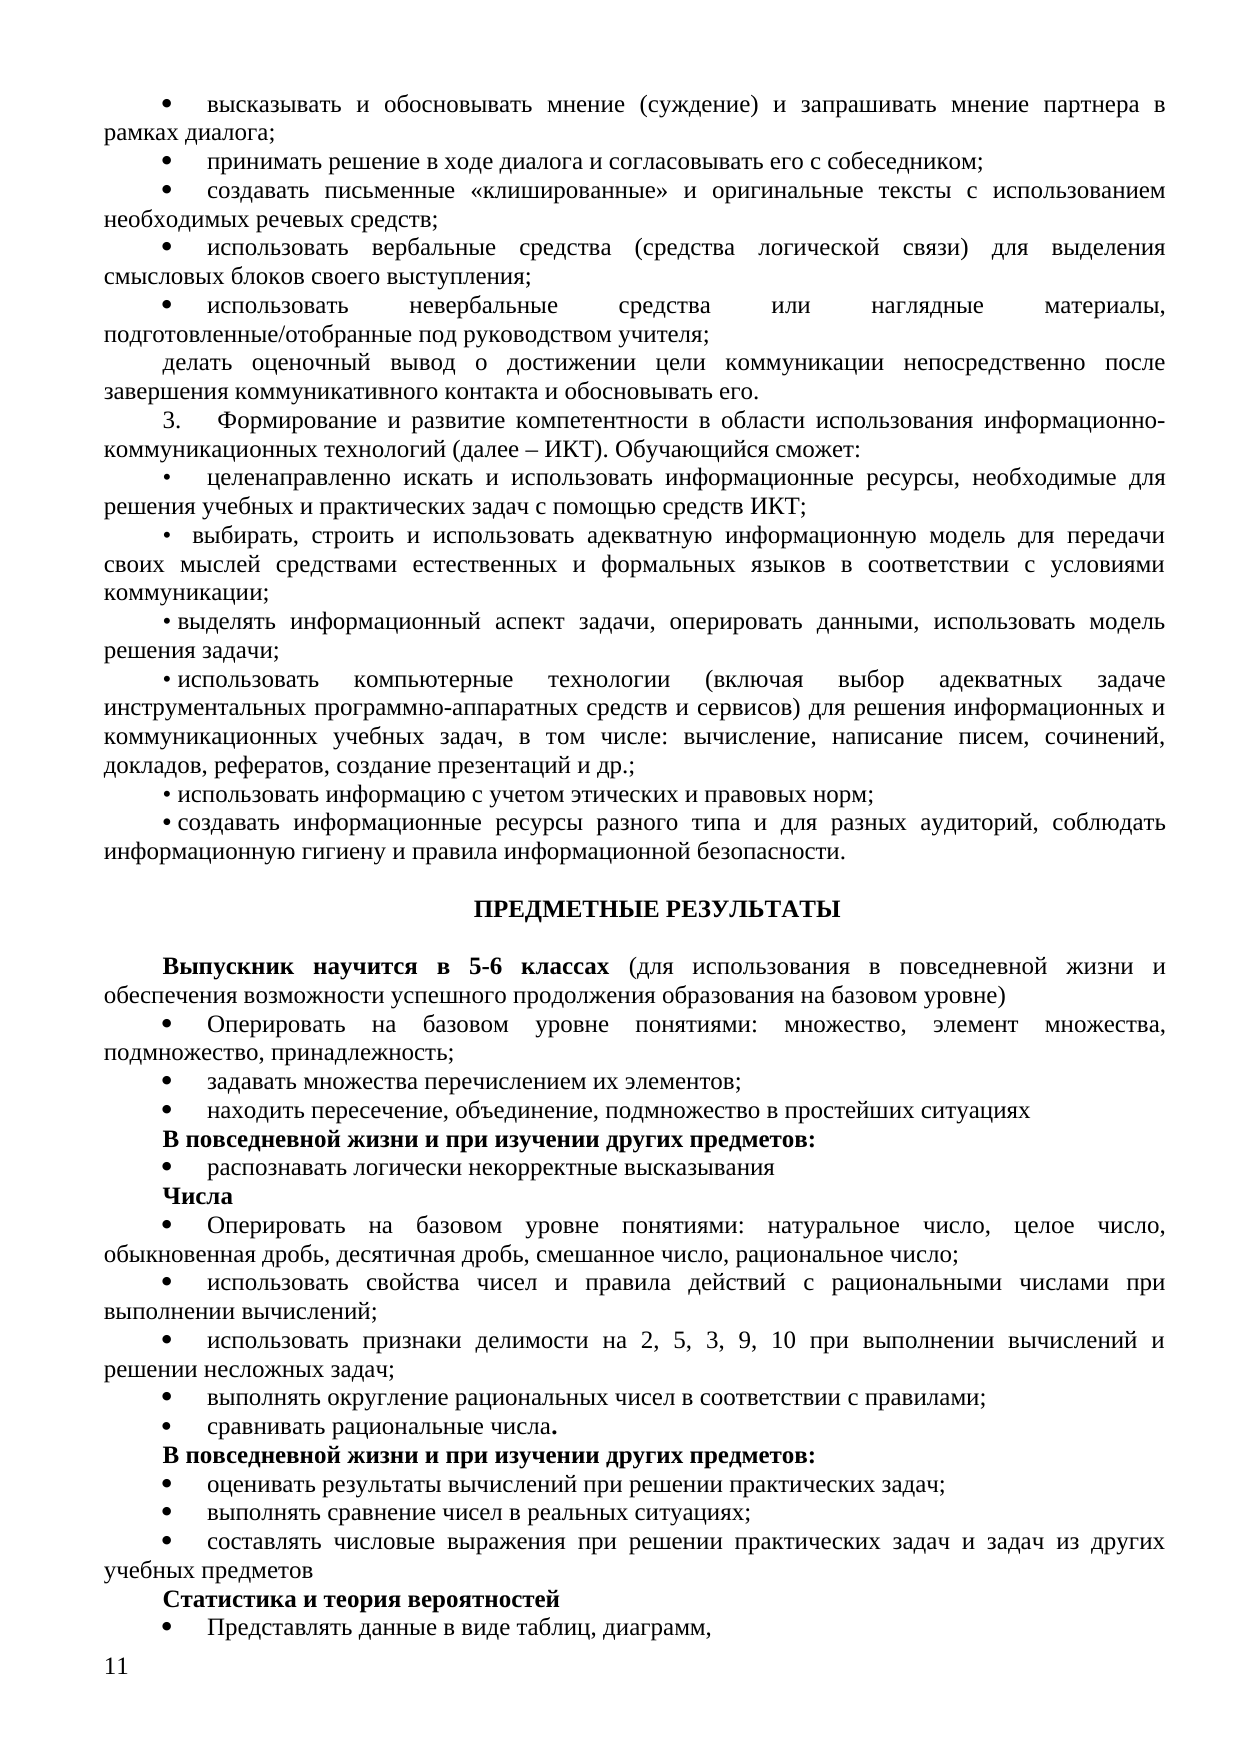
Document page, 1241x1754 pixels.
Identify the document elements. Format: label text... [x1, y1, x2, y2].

list использовать невербальные средства или наглядные материалы, подготовленные/отобранные под руководством учителя; [103, 290, 1167, 347]
text • выделять информационный аспект задачи, оперировать данными, использовать модель решения задачи; [103, 606, 1167, 664]
list Оперировать на базовом уровне понятиями: множество, элемент множества, подмножество, принадлежность; [103, 1009, 1167, 1066]
list выполнять сравнение чисел в реальных ситуациях; [103, 1497, 1167, 1526]
subtitle Выпускник научится в 5-6 классах (для использования в повседневной жизни и обеспечения возможности успешного продолжения образования на базовом уровне) [103, 951, 1167, 1009]
list оценивать результаты вычислений при решении практических задач; [103, 1469, 1167, 1497]
text Числа [103, 1181, 1167, 1210]
text В повседневной жизни и при изучении других предметов: [103, 1440, 1167, 1469]
list Формирование и развитие компетентности в области использования информационно-коммуникационных технологий (далее – ИКТ). Обучающийся сможет: [103, 405, 1167, 462]
text В повседневной жизни и при изучении других предметов: [103, 1124, 1167, 1152]
text • использовать компьютерные технологии (включая выбор адекватных задаче инструментальных программно-аппаратных средств и сервисов) для решения информационных и коммуникационных учебных задач, в том числе: вычисление, написание писем, сочинений, докладов, рефератов, создание презентаций и др.; [103, 664, 1167, 779]
list использовать свойства чисел и правила действий с рациональными числами при выполнении вычислений; [103, 1267, 1167, 1325]
list выполнять округление рациональных чисел в соответствии с правилами; [103, 1382, 1167, 1411]
text Статистика и теория вероятностей [103, 1584, 1167, 1612]
list использовать признаки делимости на 2, 5, 3, 9, 10 при выполнении вычислений и решении несложных задач; [103, 1325, 1167, 1382]
text • создавать информационные ресурсы разного типа и для разных аудиторий, соблюдать информационную гигиену и правила информационной безопасности. [103, 807, 1167, 865]
list распознавать логически некорректные высказывания [103, 1152, 1167, 1181]
list создавать письменные «клишированные» и оригинальные тексты с использованием необходимых речевых средств; [103, 175, 1167, 232]
list Представлять данные в виде таблиц, диаграмм, [103, 1612, 1167, 1641]
list составлять числовые выражения при решении практических задач и задач из других учебных предметов [103, 1526, 1167, 1584]
list Оперировать на базовом уровне понятиями: натуральное число, целое число, обыкновенная дробь, десятичная дробь, смешанное число, рациональное число; [103, 1210, 1167, 1267]
text делать оценочный вывод о достижении цели коммуникации непосредственно после завершения коммуникативного контакта и обосновывать его. [103, 347, 1167, 405]
text • выбирать, строить и использовать адекватную информационную модель для передачи своих мыслей средствами естественных и формальных языков в соответствии с условиями коммуникации; [103, 520, 1167, 606]
list принимать решение в ходе диалога и согласовывать его с собеседником; [103, 146, 1167, 175]
list сравнивать рациональные числа. [103, 1411, 1167, 1440]
text • использовать информацию с учетом этических и правовых норм; [103, 779, 1167, 807]
text • целенаправленно искать и использовать информационные ресурсы, необходимые для решения учебных и практических задач с помощью средств ИКТ; [103, 462, 1167, 520]
list находить пересечение, объединение, подмножество в простейших ситуациях [103, 1095, 1167, 1124]
list использовать вербальные средства (средства логической связи) для выделения смысловых блоков своего выступления; [103, 232, 1167, 290]
list высказывать и обосновывать мнение (суждение) и запрашивать мнение партнера в рамках диалога; [103, 89, 1167, 146]
list задавать множества перечислением их элементов; [103, 1066, 1167, 1095]
text ПРЕДМЕТНЫЕ РЕЗУЛЬТАТЫ [147, 894, 1167, 922]
